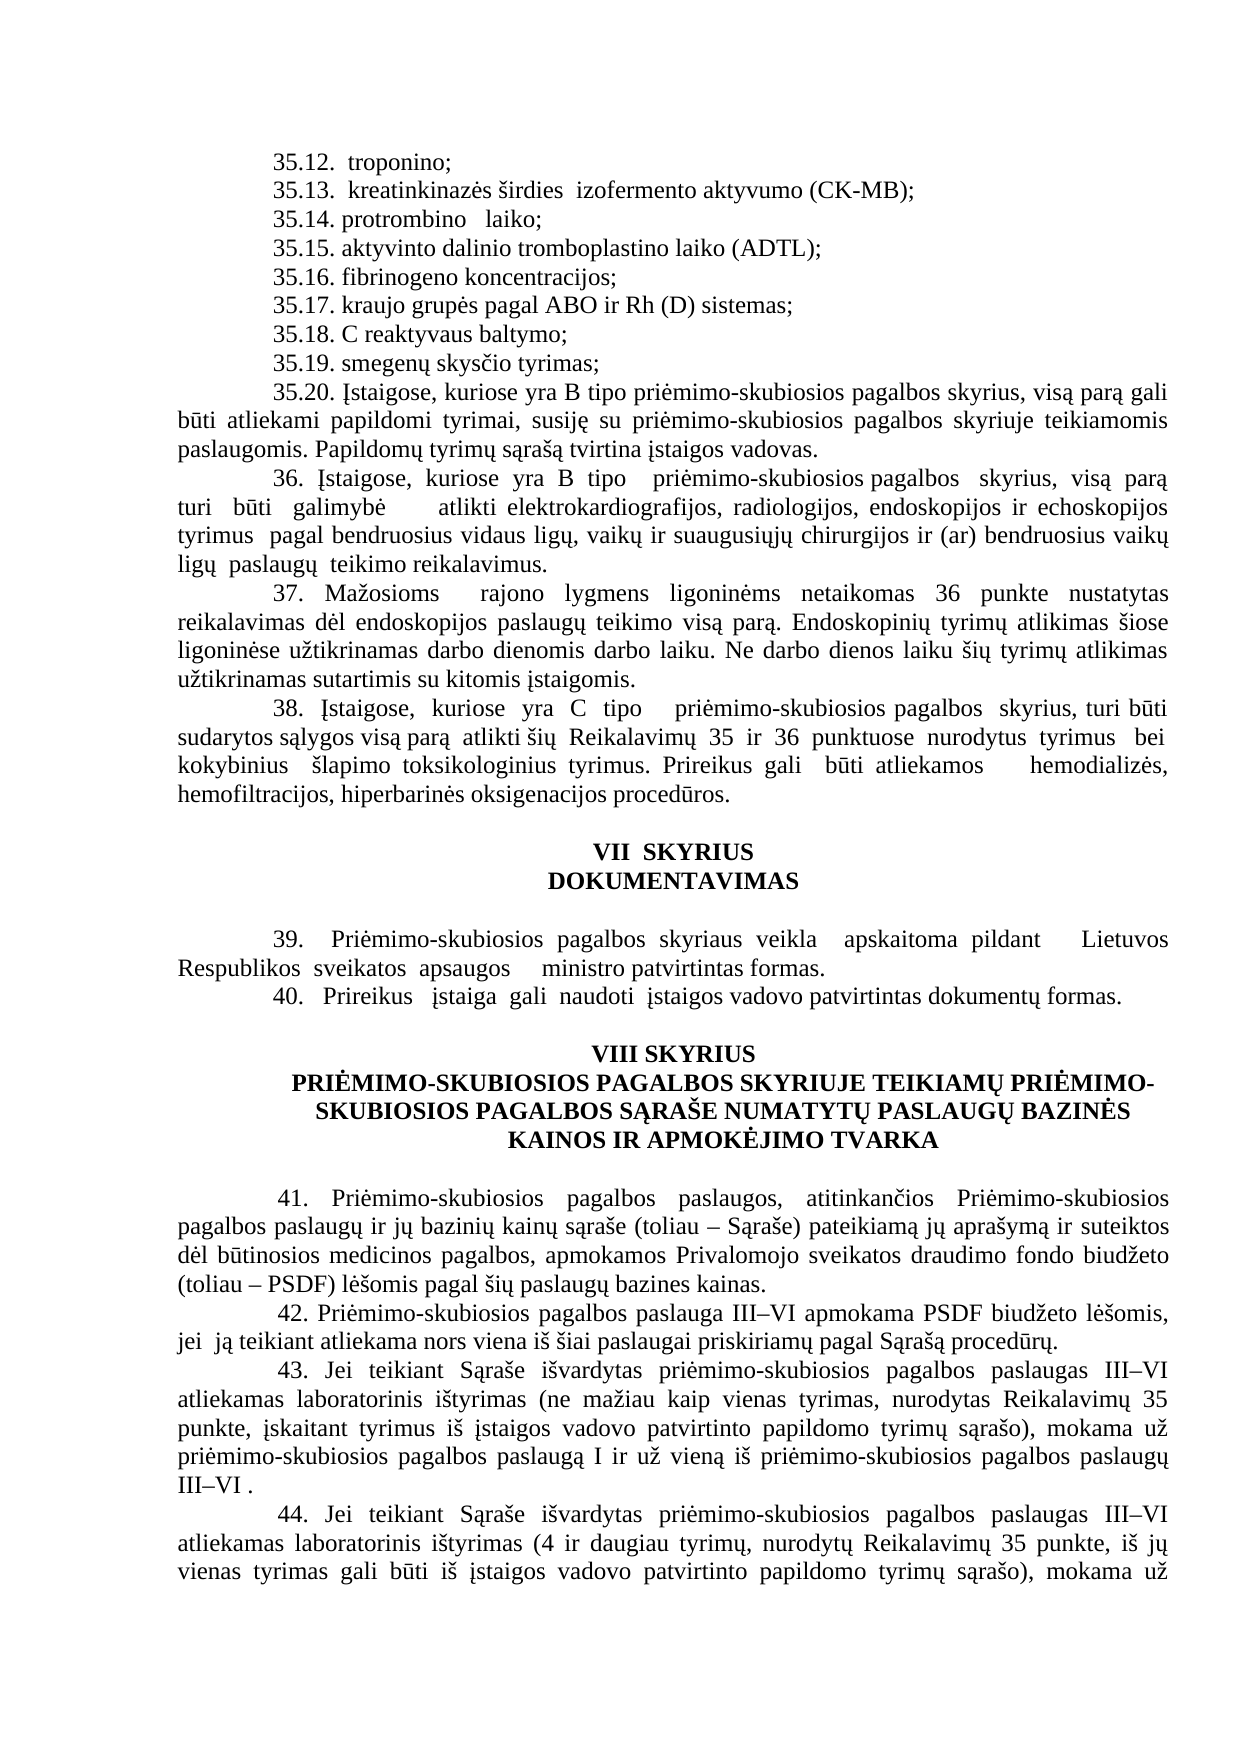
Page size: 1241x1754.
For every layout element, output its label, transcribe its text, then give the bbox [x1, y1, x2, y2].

text 35.13. kreatinkinazės širdies izofermento aktyvumo (CK-MB); [177, 176, 1169, 204]
text 36. Įstaigose, kuriose yra B tipo priėmimo-skubiosios pagalbos skyrius, visą parą turi būti galimybė atlikti elektrokardiografijos, radiologijos, endoskopijos ir echoskopijos tyrimus pagal bendruosius vidaus ligų, vaikų ir suaugusiųjų chirurgijos ir (ar) bendruosius vaikų ligų paslaugų teikimo reikalavimus. [177, 463, 1169, 578]
text 38. Įstaigose, kuriose yra C tipo priėmimo-skubiosios pagalbos skyrius, turi būti sudarytos sąlygos visą parą atlikti šių Reikalavimų 35 ir 36 punktuose nurodytus tyrimus bei [177, 693, 1169, 751]
text 40. Prireikus įstaiga gali naudoti įstaigos vadovo patvirtintas dokumentų formas. [177, 981, 1169, 1010]
text 35.18. C reaktyvaus baltymo; [177, 319, 1169, 348]
text PRIĖMIMO-SKUBIOSIOS PAGALBOS SKYRIUJE TEIKIAMŲ PRIĖMIMO- [277, 1068, 1169, 1096]
text 41. Priėmimo-skubiosios pagalbos paslaugos, atitinkančios Priėmimo-skubiosios pagalbos paslaugų ir jų bazinių kainų sąraše (toliau – Sąraše) pateikiamą jų aprašymą ir suteiktos dėl būtinosios medicinos pagalbos, apmokamos Privalomojo sveikatos draudimo fondo biudžeto (toliau – PSDF) lėšomis pagal šių paslaugų bazines kainas. [177, 1183, 1169, 1298]
text kokybinius šlapimo toksikologinius tyrimus. Prireikus gali būti atliekamos hemodializės, hemofiltracijos, hiperbarinės oksigenacijos procedūros. [177, 751, 1169, 808]
text 35.14. protrombino laiko; [177, 204, 1169, 233]
text 42. Priėmimo-skubiosios pagalbos paslauga III–VI apmokama PSDF biudžeto lėšomis, jei ją teikiant atliekama nors viena iš šiai paslaugai priskiriamų pagal Sąrašą procedūrų. [177, 1298, 1169, 1355]
text 35.20. Įstaigose, kuriose yra B tipo priėmimo-skubiosios pagalbos skyrius, visą parą gali būti atliekami papildomi tyrimai, susiję su priėmimo-skubiosios pagalbos skyriuje teikiamomis paslaugomis. Papildomų tyrimų sąrašą tvirtina įstaigos vadovas. [177, 377, 1169, 463]
text SKUBIOSIOS PAGALBOS SĄRAŠE NUMATYTŲ PASLAUGŲ BAZINĖS KAINOS IR APMOKĖJIMO TVARKA [277, 1096, 1169, 1154]
text 43. Jei teikiant Sąraše išvardytas priėmimo-skubiosios pagalbos paslaugas III–VI atliekamas laboratorinis ištyrimas (ne mažiau kaip vienas tyrimas, nurodytas Reikalavimų 35 punkte, įskaitant tyrimus iš įstaigos vadovo patvirtinto papildomo tyrimų sąrašo), mokama už priėmimo-skubiosios pagalbos paslaugą I ir už vieną iš priėmimo-skubiosios pagalbos paslaugų III–VI . [177, 1355, 1169, 1499]
text VIII SKYRIUS [177, 1039, 1169, 1068]
text 35.16. fibrinogeno koncentracijos; [177, 262, 1169, 291]
text 35.19. smegenų skysčio tyrimas; [177, 348, 1169, 377]
text 44. Jei teikiant Sąraše išvardytas priėmimo-skubiosios pagalbos paslaugas III–VI atliekamas laboratorinis ištyrimas (4 ir daugiau tyrimų, nurodytų Reikalavimų 35 punkte, iš jų vienas tyrimas gali būti iš įstaigos vadovo patvirtinto papildomo tyrimų sąrašo), mokama už [177, 1499, 1169, 1585]
text 37. Mažosioms rajono lygmens ligoninėms netaikomas 36 punkte nustatytas reikalavimas dėl endoskopijos paslaugų teikimo visą parą. Endoskopinių tyrimų atlikimas šiose ligoninėse užtikrinamas darbo dienomis darbo laiku. Ne darbo dienos laiku šių tyrimų atlikimas užtikrinamas sutartimis su kitomis įstaigomis. [177, 578, 1169, 693]
text VII SKYRIUS [177, 837, 1169, 866]
text 35.17. kraujo grupės pagal ABO ir Rh (D) sistemas; [177, 291, 1169, 319]
text 39. Priėmimo-skubiosios pagalbos skyriaus veikla apskaitoma pildant Lietuvos Respublikos sveikatos apsaugos ministro patvirtintas formas. [177, 924, 1169, 981]
text 35.15. aktyvinto dalinio tromboplastino laiko (ADTL); [177, 233, 1169, 262]
text DOKUMENTAVIMAS [177, 866, 1169, 895]
text 35.12. troponino; [177, 147, 1169, 176]
